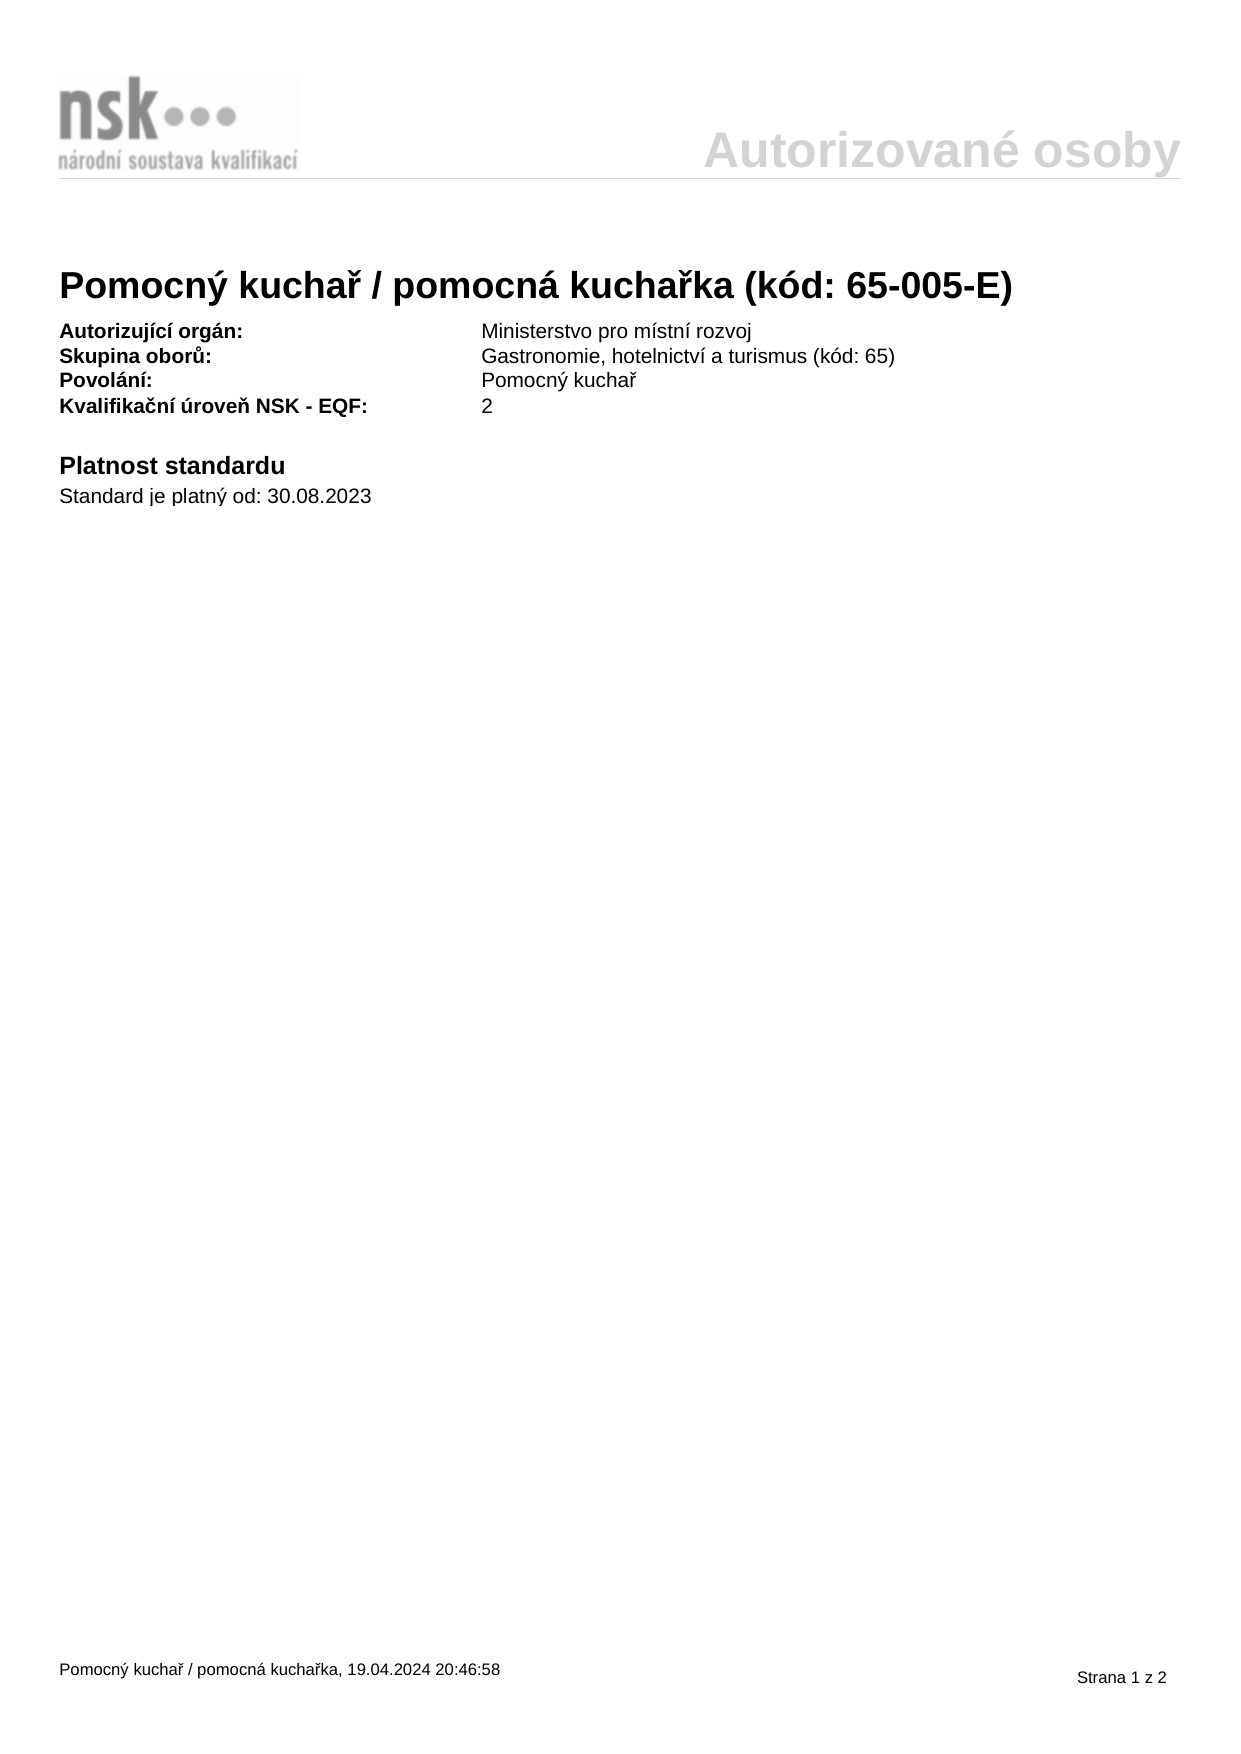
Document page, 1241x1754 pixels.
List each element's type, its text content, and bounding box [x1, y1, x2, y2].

table_cell Povolání: [59, 368, 481, 392]
table_cell [860, 196, 886, 224]
table_cell [481, 506, 617, 806]
table_cell [481, 1384, 617, 1659]
table_cell [59, 1384, 119, 1659]
table_cell [119, 506, 481, 806]
table_cell [860, 1106, 886, 1383]
table_cell [618, 806, 626, 1106]
table_cell [119, 307, 481, 319]
table_cell [886, 506, 1167, 806]
table_cell Kvalifikační úroveň NSK - EQF: [59, 394, 481, 417]
table_cell [1167, 307, 1181, 319]
table_cell [886, 1384, 1167, 1659]
table_cell Pomocný kuchař / pomocná kuchařka (kód: 65-005-E) [59, 224, 1181, 307]
table_cell [618, 1106, 626, 1383]
table_cell [860, 506, 886, 806]
table_cell [119, 1384, 481, 1659]
table_cell [59, 172, 119, 178]
table_cell [119, 196, 481, 224]
table_cell [1167, 1384, 1181, 1659]
table_cell [860, 307, 886, 319]
table_cell [860, 418, 886, 447]
table_cell Strana 1 z 2 [860, 1660, 1167, 1696]
table_cell [481, 1106, 617, 1383]
table_cell [886, 307, 1167, 319]
table_cell [481, 307, 617, 319]
table_cell [1167, 418, 1181, 447]
table_cell [626, 806, 860, 1106]
table_cell [618, 172, 626, 178]
table_cell [618, 1384, 626, 1659]
table_cell [59, 307, 119, 319]
table_cell [1167, 506, 1181, 806]
table_cell [886, 806, 1167, 1106]
table_cell [1167, 196, 1181, 224]
table_cell Ministerstvo pro místní rozvoj [481, 319, 1181, 344]
table_cell [626, 506, 860, 806]
table_header Autorizované osoby [626, 59, 1181, 178]
table_cell [59, 196, 119, 224]
table_cell [119, 172, 481, 178]
table_cell 2 [481, 394, 1181, 417]
table_cell Standard je platný od: 30.08.2023 [59, 484, 1181, 506]
table_cell [119, 1106, 481, 1383]
table_cell [618, 307, 626, 319]
table_cell [626, 307, 860, 319]
table_cell [1167, 1106, 1181, 1383]
table_cell [481, 172, 617, 178]
table_cell [886, 1106, 1167, 1383]
table_cell [626, 1384, 860, 1659]
table_cell [119, 418, 481, 447]
table_cell [481, 196, 617, 224]
table_cell [481, 418, 617, 447]
table_cell Skupina oborů: [59, 344, 481, 368]
table_cell Autorizující orgán: [59, 319, 481, 343]
picture [57, 59, 619, 172]
table_header [619, 59, 626, 172]
table_cell [481, 806, 617, 1106]
table_cell [618, 196, 626, 224]
table_cell [618, 506, 626, 806]
table_cell [59, 418, 119, 447]
table_cell Gastronomie, hotelnictví a turismus (kód: 65) [481, 344, 1181, 368]
table_cell [59, 506, 119, 806]
table_cell Pomocný kuchař [481, 368, 1181, 393]
table_cell [119, 806, 481, 1106]
table_cell [1167, 806, 1181, 1106]
table_cell [1167, 1660, 1181, 1696]
table_cell [860, 806, 886, 1106]
table_cell Platnost standardu [59, 448, 1181, 483]
table_cell [618, 418, 626, 447]
table_cell [626, 1106, 860, 1383]
table_cell [626, 418, 860, 447]
table_cell [860, 1384, 886, 1659]
table_cell [886, 418, 1167, 447]
table_cell [886, 196, 1167, 224]
table_cell [59, 179, 1181, 196]
table_cell [59, 806, 119, 1106]
table_cell Pomocný kuchař / pomocná kuchařka, 19.04.2024 20:46:58 [59, 1660, 860, 1696]
table_cell [59, 1106, 119, 1383]
table_cell [626, 196, 860, 224]
